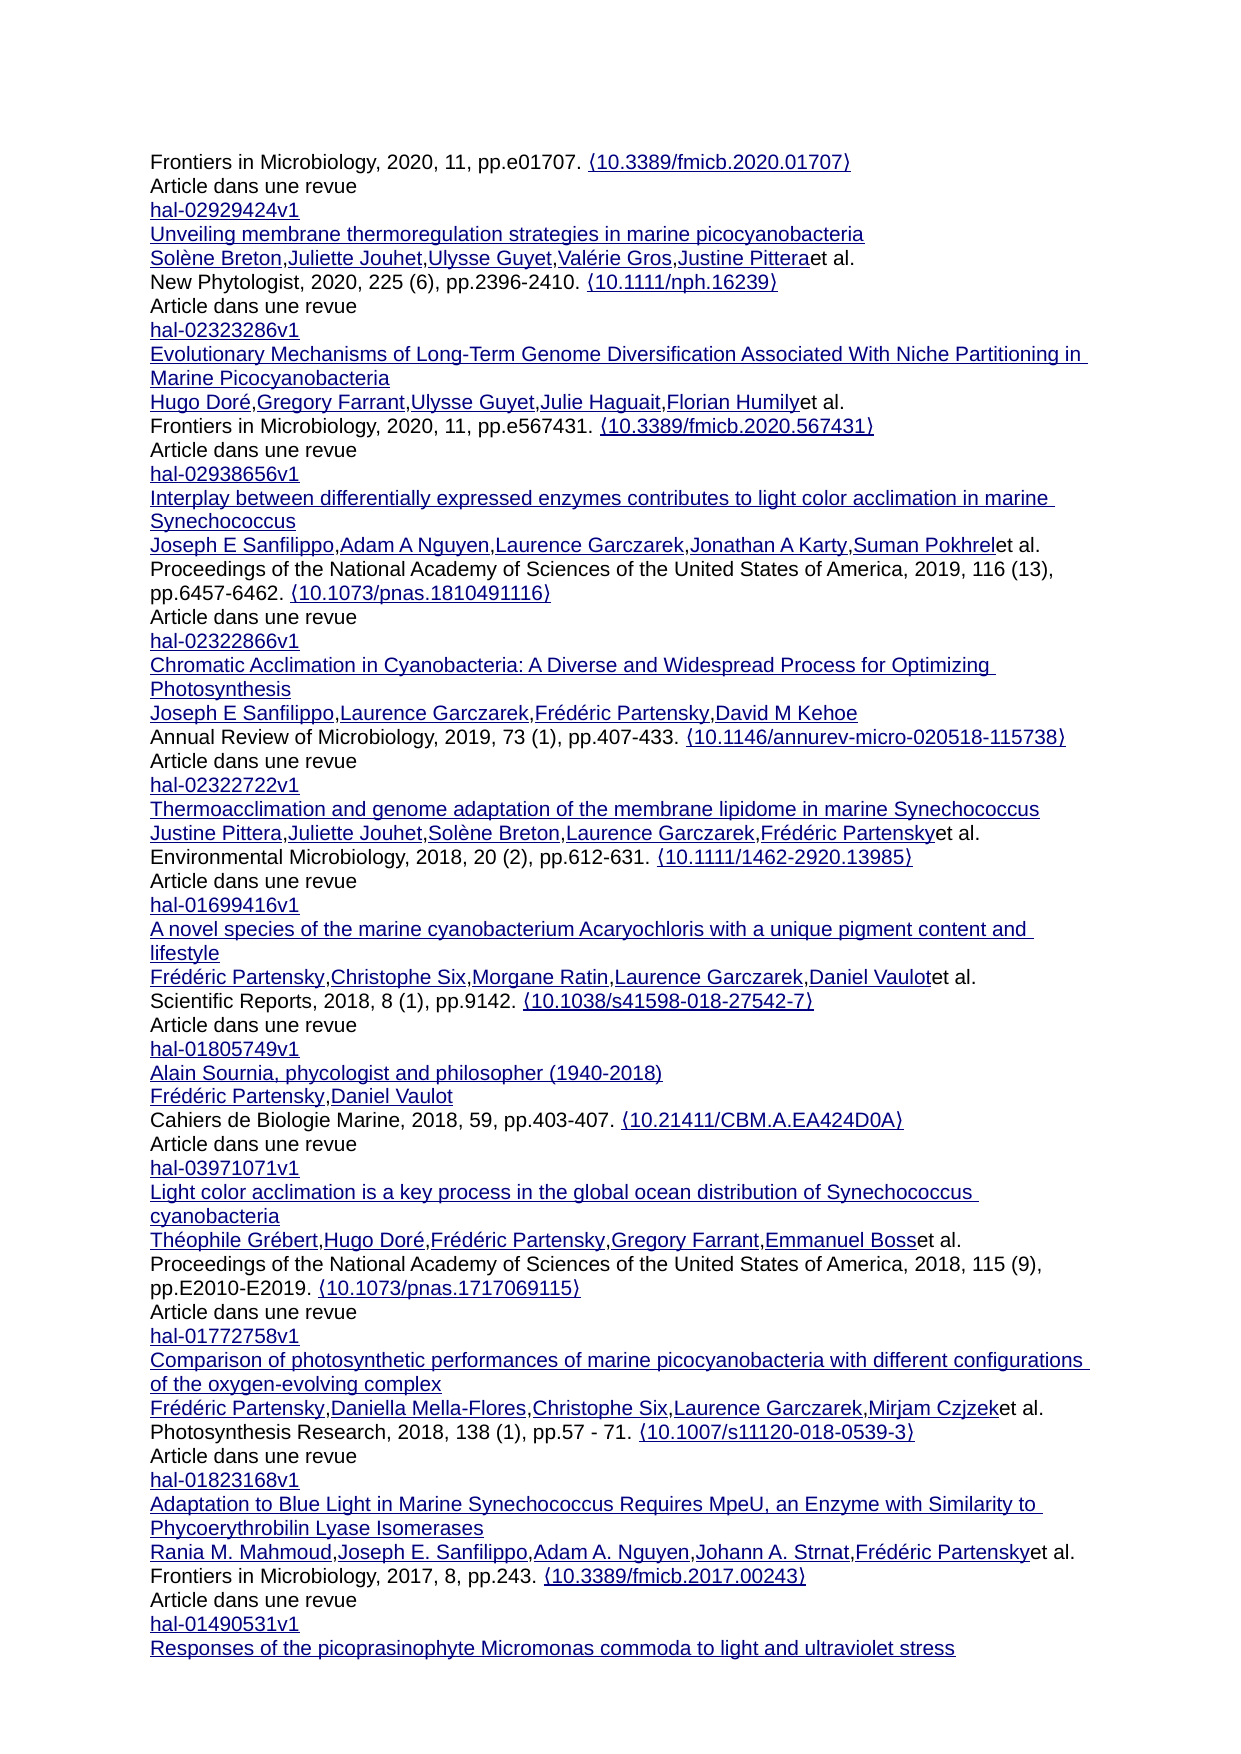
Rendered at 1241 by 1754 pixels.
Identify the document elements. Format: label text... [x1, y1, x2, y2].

table_cell Responses of the picoprasinophyte Micromonas commoda to light and ultraviolet stress [150, 1635, 1090, 1659]
table_cell Light color acclimation is a key process in the global ocean distribution of Synechococcus cyanobacteria Théophile Grébert,Hugo Doré,Frédéric Partensky,Gregory Farrant,Emmanuel Bosset al. Proceedings of the National Academy of Sciences of the United States of America, 2018, 115 (9), pp.E2010-E2019. ⟨10.1073/pnas.1717069115⟩ Article dans une revue hal-01772758v1 [150, 1180, 1090, 1348]
table_cell A novel species of the marine cyanobacterium Acaryochloris with a unique pigment content and lifestyle Frédéric Partensky,Christophe Six,Morgane Ratin,Laurence Garczarek,Daniel Vaulotet al. Scientific Reports, 2018, 8 (1), pp.9142. ⟨10.1038/s41598-018-27542-7⟩ Article dans une revue hal-01805749v1 [150, 917, 1090, 1060]
table_cell Unveiling membrane thermoregulation strategies in marine picocyanobacteria Solène Breton,Juliette Jouhet,Ulysse Guyet,Valérie Gros,Justine Pitteraet al. New Phytologist, 2020, 225 (6), pp.2396-2410. ⟨10.1111/nph.16239⟩ Article dans une revue hal-02323286v1 [150, 222, 1090, 342]
table_cell Thermoacclimation and genome adaptation of the membrane lipidome in marine Synechococcus Justine Pittera,Juliette Jouhet,Solène Breton,Laurence Garczarek,Frédéric Partenskyet al. Environmental Microbiology, 2018, 20 (2), pp.612-631. ⟨10.1111/1462-2920.13985⟩ Article dans une revue hal-01699416v1 [150, 797, 1090, 917]
table_cell Comparison of photosynthetic performances of marine picocyanobacteria with different configurations [150, 1348, 1090, 1369]
table_cell Chromatic Acclimation in Cyanobacteria: A Diverse and Widespread Process for Optimizing Photosynthesis Joseph E Sanfilippo,Laurence Garczarek,Frédéric Partensky,David M Kehoe Annual Review of Microbiology, 2019, 73 (1), pp.407-433. ⟨10.1146/annurev-micro-020518-115738⟩ Article dans une revue hal-02322722v1 [150, 653, 1090, 797]
table_cell of the oxygen-evolving complex Frédéric Partensky,Daniella Mella-Flores,Christophe Six,Laurence Garczarek,Mirjam Czjzeket al. Photosynthesis Research, 2018, 138 (1), pp.57 - 71. ⟨10.1007/s11120-018-0539-3⟩ Article dans une revue hal-01823168v1 [150, 1370, 1090, 1492]
table_cell Frontiers in Microbiology, 2020, 11, pp.e01707. ⟨10.3389/fmicb.2020.01707⟩ Article dans une revue hal-02929424v1 [150, 150, 1090, 222]
table_cell Adaptation to Blue Light in Marine Synechococcus Requires MpeU, an Enzyme with Similarity to Phycoerythrobilin Lyase Isomerases Rania M. Mahmoud,Joseph E. Sanfilippo,Adam A. Nguyen,Johann A. Strnat,Frédéric Partenskyet al. Frontiers in Microbiology, 2017, 8, pp.243. ⟨10.3389/fmicb.2017.00243⟩ Article dans une revue hal-01490531v1 [150, 1492, 1090, 1635]
table_cell Evolutionary Mechanisms of Long-Term Genome Diversification Associated With Niche Partitioning in Marine Picocyanobacteria Hugo Doré,Gregory Farrant,Ulysse Guyet,Julie Haguait,Florian Humilyet al. Frontiers in Microbiology, 2020, 11, pp.e567431. ⟨10.3389/fmicb.2020.567431⟩ Article dans une revue hal-02938656v1 [150, 342, 1090, 485]
table_cell Interplay between differentially expressed enzymes contributes to light color acclimation in marine Synechococcus Joseph E Sanfilippo,Adam A Nguyen,Laurence Garczarek,Jonathan A Karty,Suman Pokhrelet al. Proceedings of the National Academy of Sciences of the United States of America, 2019, 116 (13), pp.6457-6462. ⟨10.1073/pnas.1810491116⟩ Article dans une revue hal-02322866v1 [150, 485, 1090, 653]
table_cell Alain Sournia, phycologist and philosopher (1940-2018) Frédéric Partensky,Daniel Vaulot Cahiers de Biologie Marine, 2018, 59, pp.403-407. ⟨10.21411/CBM.A.EA424D0A⟩ Article dans une revue hal-03971071v1 [150, 1060, 1090, 1180]
